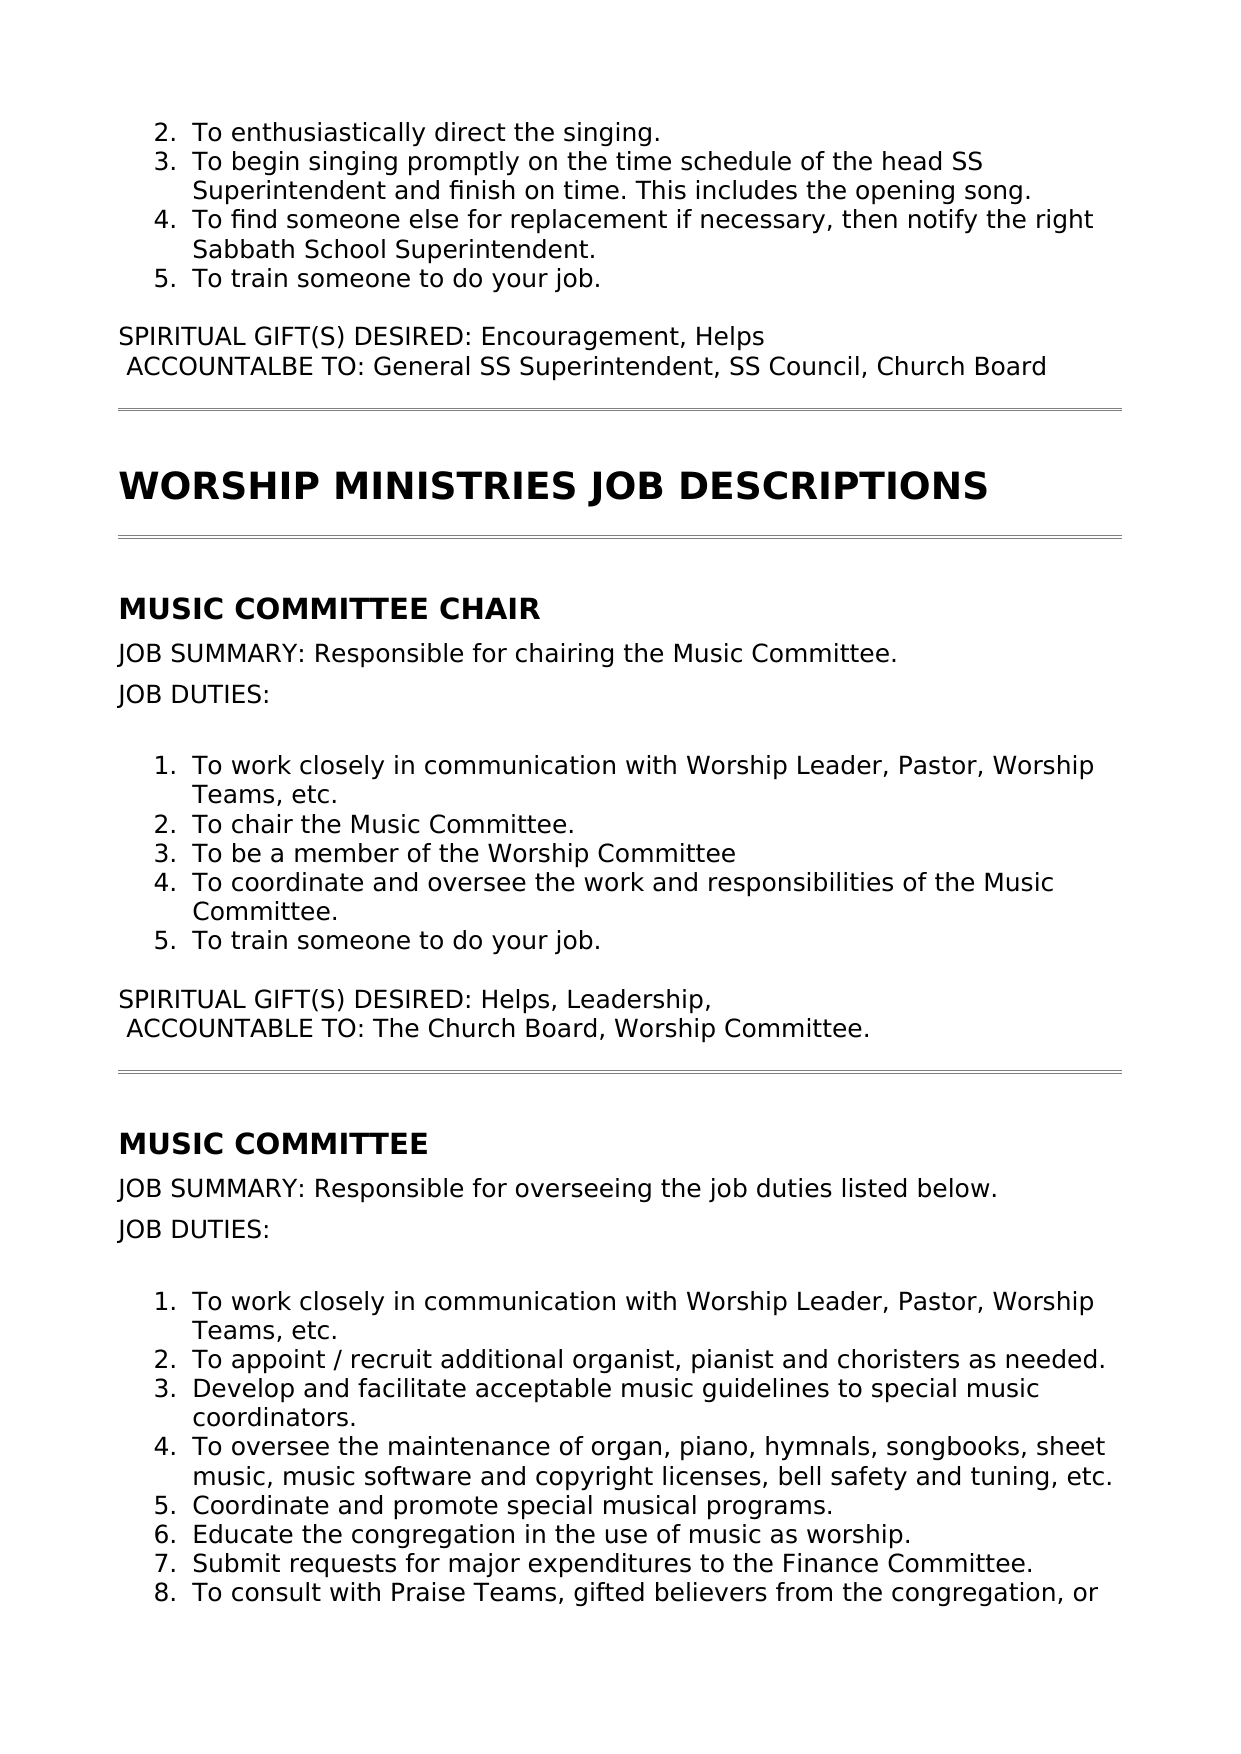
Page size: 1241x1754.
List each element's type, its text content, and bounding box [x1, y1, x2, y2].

subtitle MUSIC COMMITTEE [118, 1127, 1122, 1161]
text JOB SUMMARY: Responsible for overseeing the job duties listed below. [118, 1174, 1122, 1203]
list To enthusiastically direct the singing. [177, 118, 1122, 147]
list To work closely in communication with Worship Leader, Pastor, Worship Teams, etc. [177, 1287, 1122, 1345]
list To begin singing promptly on the time schedule of the head SS Superintendent and finish on time. This includes the opening song. [177, 147, 1122, 206]
list To find someone else for replacement if necessary, then notify the right Sabbath School Superintendent. [177, 206, 1122, 264]
text JOB DUTIES: [118, 1216, 1122, 1245]
list To train someone to do your job. [177, 264, 1122, 293]
list Submit requests for major expenditures to the Finance Committee. [177, 1549, 1122, 1578]
list To chair the Music Committee. [177, 810, 1122, 839]
subtitle WORSHIP MINISTRIES JOB DESCRIPTIONS [118, 465, 1122, 508]
text SPIRITUAL GIFT(S) DESIRED: Encouragement, Helps ACCOUNTALBE TO: General SS Superintendent, SS Council, Church Board [118, 323, 1122, 381]
subtitle MUSIC COMMITTEE CHAIR [118, 592, 1122, 626]
text SPIRITUAL GIFT(S) DESIRED: Helps, Leadership, ACCOUNTABLE TO: The Church Board, Worship Committee. [118, 985, 1122, 1043]
list To be a member of the Worship Committee [177, 839, 1122, 868]
text JOB SUMMARY: Responsible for chairing the Music Committee. [118, 639, 1122, 668]
list To coordinate and oversee the work and responsibilities of the Music Committee. [177, 868, 1122, 927]
list Educate the congregation in the use of music as worship. [177, 1520, 1122, 1549]
list Develop and facilitate acceptable music guidelines to special music coordinators. [177, 1374, 1122, 1432]
list To appoint / recruit additional organist, pianist and choristers as needed. [177, 1345, 1122, 1374]
list To consult with Praise Teams, gifted believers from the congregation, or [177, 1578, 1122, 1607]
list To work closely in communication with Worship Leader, Pastor, Worship Teams, etc. [177, 752, 1122, 810]
list To train someone to do your job. [177, 927, 1122, 956]
list To oversee the maintenance of organ, piano, hymnals, songbooks, sheet music, music software and copyright licenses, bell safety and tuning, etc. [177, 1432, 1122, 1491]
list Coordinate and promote special musical programs. [177, 1491, 1122, 1520]
text JOB DUTIES: [118, 680, 1122, 709]
